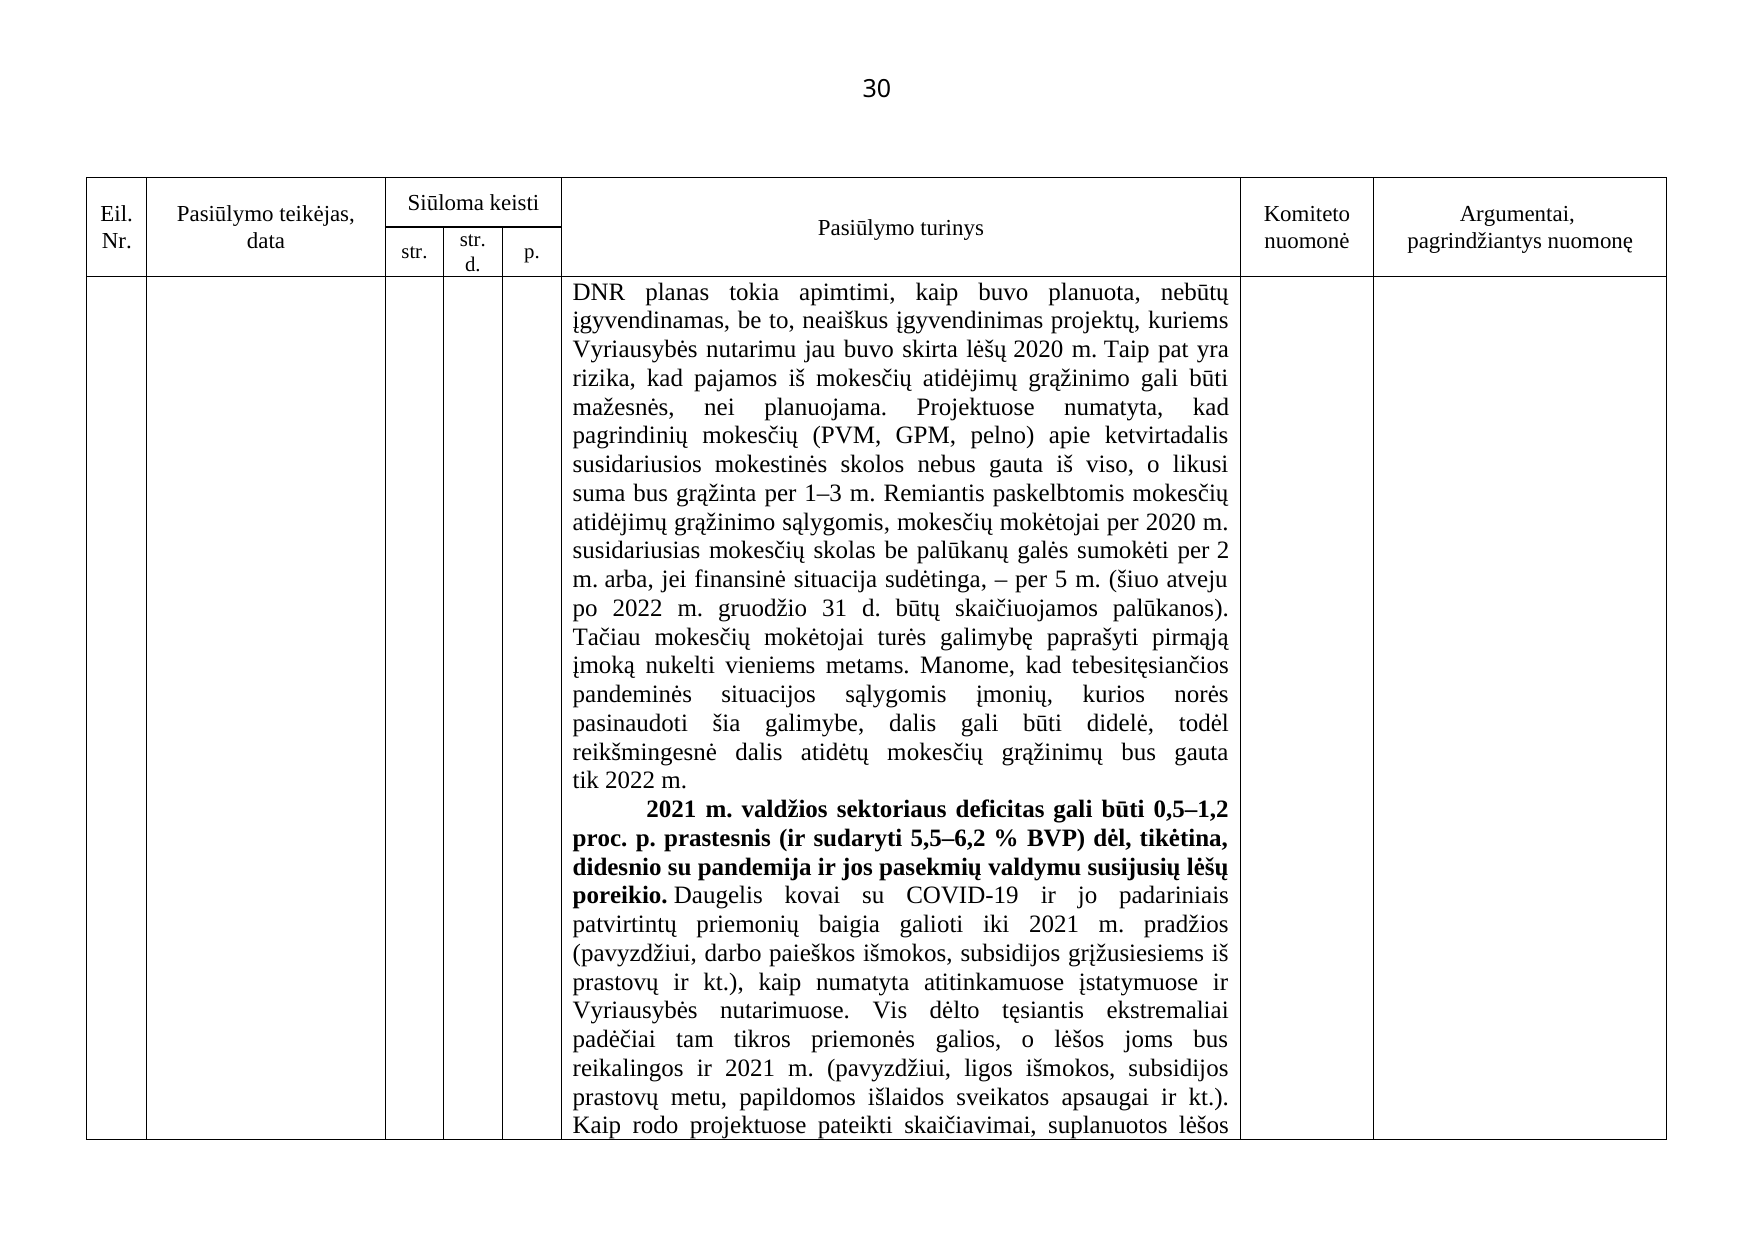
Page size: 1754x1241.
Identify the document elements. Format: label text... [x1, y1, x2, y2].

table_header Siūloma keisti [386, 178, 561, 226]
table_header Eil. Nr. [87, 178, 146, 276]
table_cell [1374, 277, 1666, 1139]
table_header Pasiūlymo teikėjas, data [147, 178, 385, 276]
table_cell [147, 277, 385, 1139]
table_cell str. d. [444, 228, 502, 276]
table_cell [1241, 277, 1373, 1139]
table_cell DNR planas tokia apimtimi, kaip buvo planuota, nebūtų įgyvendinamas, be to, neaiškus įgyvendinimas projektų, kuriems Vyriausybės nutarimu jau buvo skirta lėšų 2020 m. Taip pat yra rizika, kad pajamos iš mokesčių atidėjimų grąžinimo gali būti mažesnės, nei planuojama. Projektuose numatyta, kad pagrindinių mokesčių (PVM, GPM, pelno) apie ketvirtadalis susidariusios mokestinės skolos nebus gauta iš viso, o likusi suma bus grąžinta per 1–3 m. Remiantis paskelbtomis mokesčių atidėjimų grąžinimo sąlygomis, mokesčių mokėtojai per 2020 m. susidariusias mokesčių skolas be palūkanų galės sumokėti per 2 m. arba, jei finansinė situacija sudėtinga, – per 5 m. (šiuo atveju po 2022 m. gruodžio 31 d. būtų skaičiuojamos palūkanos). Tačiau mokesčių mokėtojai turės galimybę paprašyti pirmąją įmoką nukelti vieniems metams. Manome, kad tebesitęsiančios pandeminės situacijos sąlygomis įmonių, kurios norės pasinaudoti šia galimybe, dalis gali būti didelė, todėl reikšmingesnė dalis atidėtų mokesčių grąžinimų bus gauta tik 2022 m. 2021 m. valdžios sektoriaus deficitas gali būti 0,5–1,2 proc. p. prastesnis (ir sudaryti 5,5–6,2 % BVP) dėl, tikėtina, didesnio su pandemija ir jos pasekmių valdymu susijusių lėšų poreikio. Daugelis kovai su COVID-19 ir jo padariniais patvirtintų priemonių baigia galioti iki 2021 m. pradžios (pavyzdžiui, darbo paieškos išmokos, subsidijos grįžusiesiems iš prastovų ir kt.), kaip numatyta atitinkamuose įstatymuose ir Vyriausybės nutarimuose. Vis dėlto tęsiantis ekstremaliai padėčiai tam tikros priemonės galios, o lėšos joms bus reikalingos ir 2021 m. (pavyzdžiui, ligos išmokos, subsidijos prastovų metu, papildomos išlaidos sveikatos apsaugai ir kt.). Kaip rodo projektuose pateikti skaičiavimai, suplanuotos lėšos [562, 277, 1240, 1139]
table_header Komiteto nuomonė [1241, 178, 1373, 276]
table_cell [444, 277, 502, 1139]
table_cell p. [503, 228, 561, 276]
table_cell [386, 277, 443, 1139]
table_header Pasiūlymo turinys [562, 178, 1240, 276]
table_cell str. [386, 228, 443, 276]
table_cell [503, 277, 561, 1139]
table_cell [87, 277, 146, 1139]
table_header Argumentai, pagrindžiantys nuomonę [1374, 178, 1666, 276]
